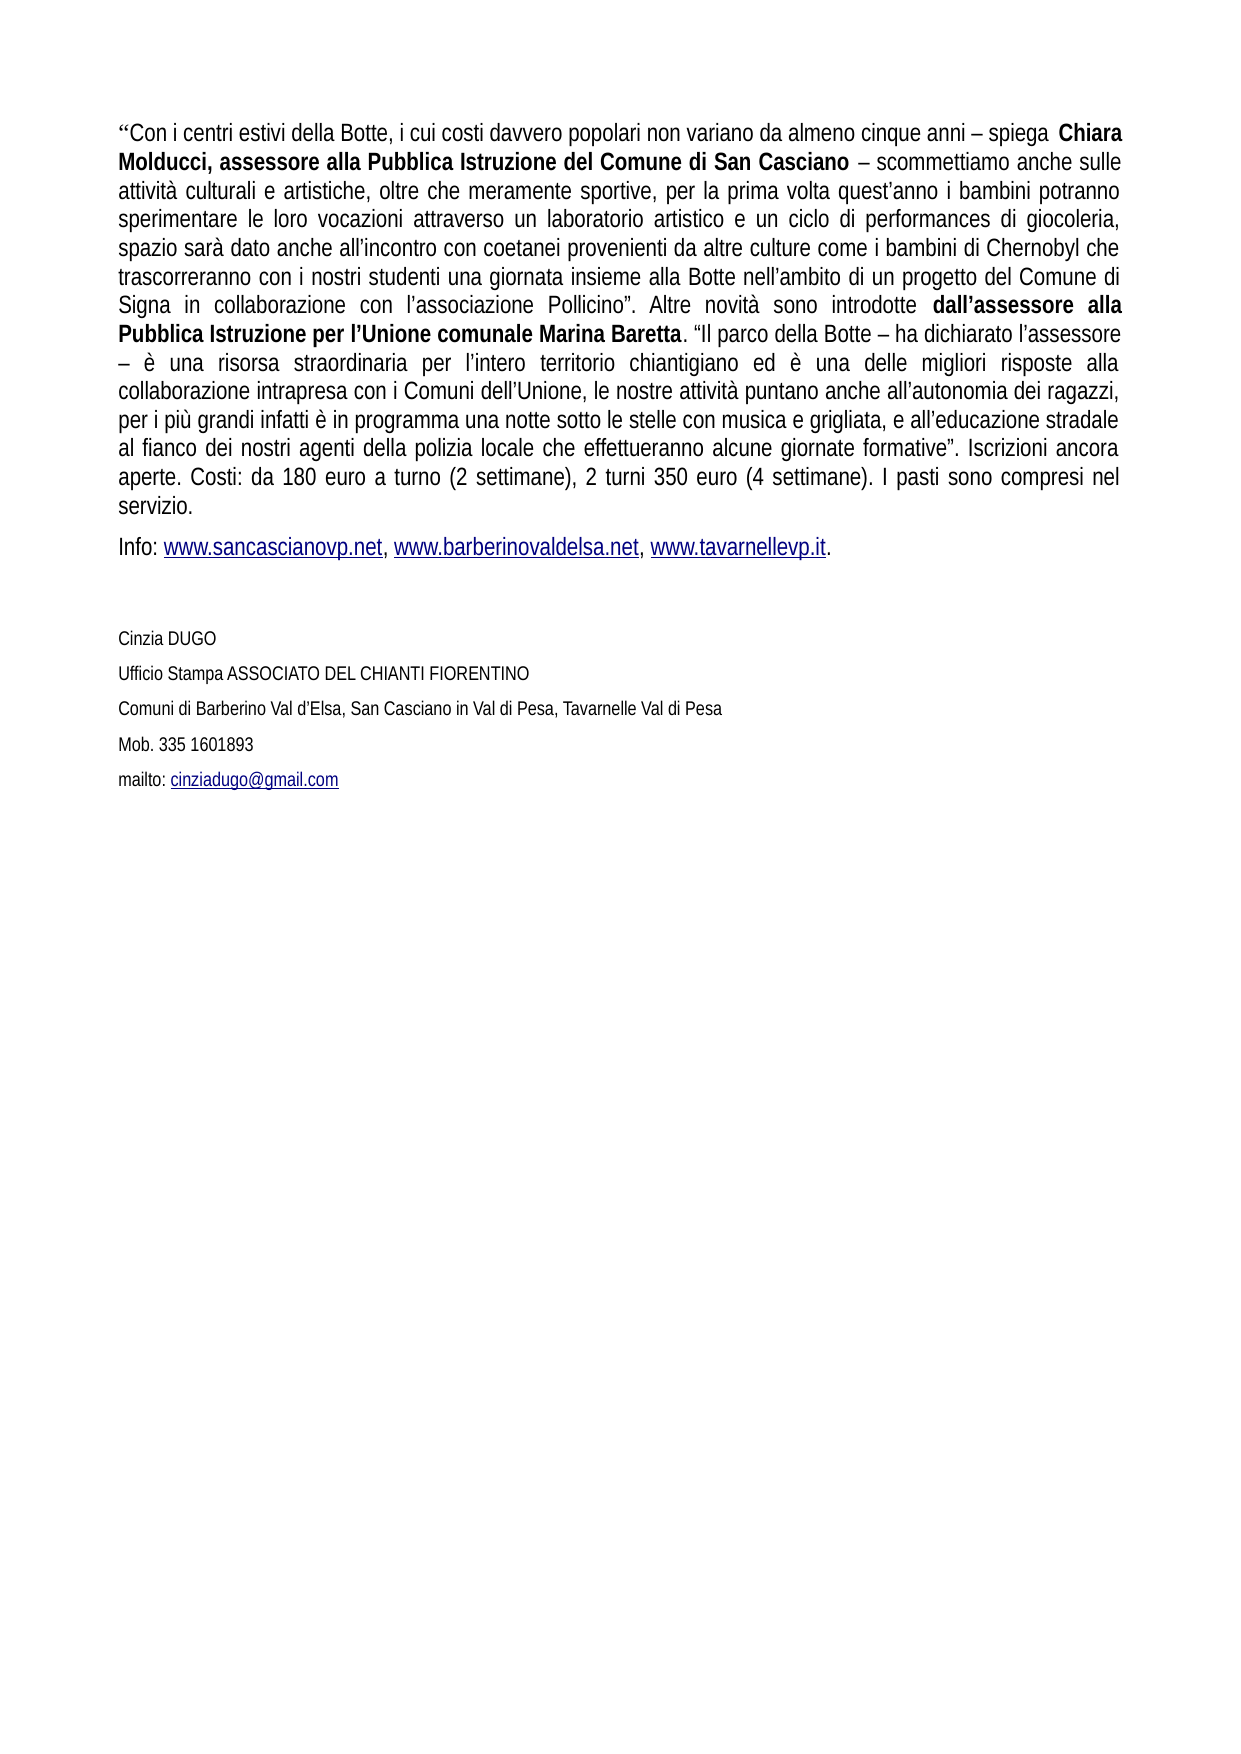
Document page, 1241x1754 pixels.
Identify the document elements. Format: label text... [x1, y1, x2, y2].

text Comuni di Barberino Val d’Elsa, San Casciano in Val di Pesa, Tavarnelle Val di Pesa [118, 697, 1122, 720]
text Mob. 335 1601893 [118, 732, 1122, 755]
text mailto: cinziadugo@gmail.com [118, 768, 1122, 790]
text Ufficio Stampa ASSOCIATO DEL CHIANTI FIORENTINO [118, 662, 1122, 685]
text Cinzia DUGO [118, 627, 1122, 649]
text “Con i centri estivi della Botte, i cui costi davvero popolari non variano da almeno cinque anni – spiega Chiara Molducci, assessore alla Pubblica Istruzione del Comune di San Casciano – scommettiamo anche sulle attività culturali e artistiche, oltre che meramente sportive, per la prima volta quest’anno i bambini potranno sperimentare le loro vocazioni attraverso un laboratorio artistico e un ciclo di performances di giocoleria, spazio sarà dato anche all’incontro con coetanei provenienti da altre culture come i bambini di Chernobyl che trascorreranno con i nostri studenti una giornata insieme alla Botte nell’ambito di un progetto del Comune di Signa in collaborazione con l’associazione Pollicino”. Altre novità sono introdotte dall’assessore alla Pubblica Istruzione per l’Unione comunale Marina Baretta. “Il parco della Botte – ha dichiarato l’assessore – è una risorsa straordinaria per l’intero territorio chiantigiano ed è una delle migliori risposte alla collaborazione intrapresa con i Comuni dell’Unione, le nostre attività puntano anche all’autonomia dei ragazzi, per i più grandi infatti è in programma una notte sotto le stelle con musica e grigliata, e all’educazione stradale al fianco dei nostri agenti della polizia locale che effettueranno alcune giornate formative”. Iscrizioni ancora aperte. Costi: da 180 euro a turno (2 settimane), 2 turni 350 euro (4 settimane). I pasti sono compresi nel servizio. [118, 118, 1122, 519]
text Info: www.sancascianovp.net, www.barberinovaldelsa.net, www.tavarnellevp.it. [118, 532, 1122, 561]
